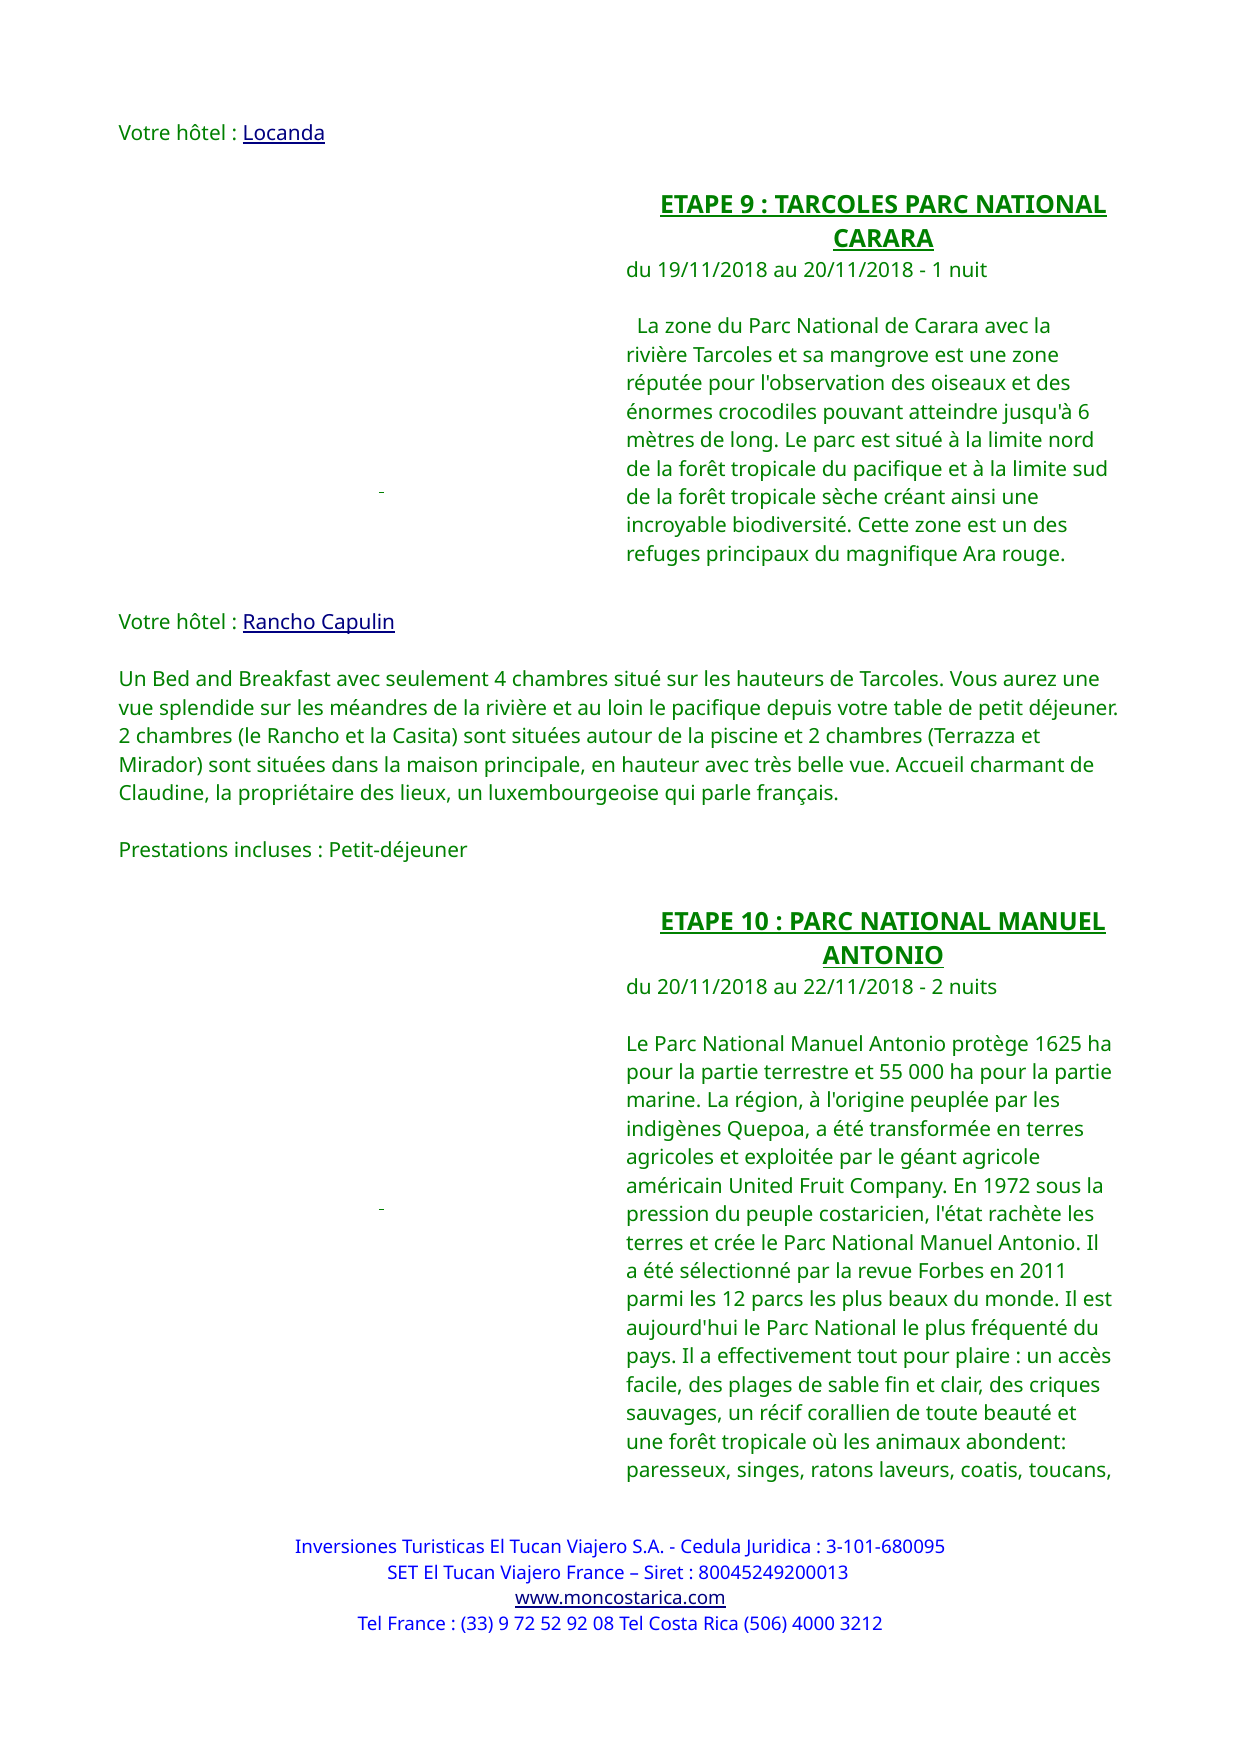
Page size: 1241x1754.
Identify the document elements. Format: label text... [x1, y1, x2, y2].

table_header ETAPE 9 : TARCOLES PARC NATIONAL CARARA du 19/11/2018 au 20/11/2018 - 1 nuit La zone du Parc National de Carara avec la rivière Tarcoles et sa mangrove est une zone réputée pour l'observation des oiseaux et des énormes crocodiles pouvant atteindre jusqu'à 6 mètres de long. Le parc est situé à la limite nord de la forêt tropicale du pacifique et à la limite sud de la forêt tropicale sèche créant ainsi une incroyable biodiversité. Cette zone est un des refuges principaux du magnifique Ara rouge. [620, 181, 1122, 573]
text Votre hôtel : Rancho Capulin [118, 607, 1122, 636]
text Votre hôtel : Locanda [118, 118, 1122, 147]
table_header ETAPE 10 : PARC NATIONAL MANUEL ANTONIO du 20/11/2018 au 22/11/2018 - 2 nuits Le Parc National Manuel Antonio protège 1625 ha pour la partie terrestre et 55 000 ha pour la partie marine. La région, à l'origine peuplée par les indigènes Quepoa, a été transformée en terres agricoles et exploitée par le géant agricole américain United Fruit Company. En 1972 sous la pression du peuple costaricien, l'état rachète les terres et crée le Parc National Manuel Antonio. Il a été sélectionné par la revue Forbes en 2011 parmi les 12 parcs les plus beaux du monde. Il est aujourd'hui le Parc National le plus fréquenté du pays. Il a effectivement tout pour plaire : un accès facile, des plages de sable fin et clair, des criques sauvages, un récif corallien de toute beauté et une forêt tropicale où les animaux abondent: paresseux, singes, ratons laveurs, coatis, toucans, [620, 898, 1122, 1489]
text Un Bed and Breakfast avec seulement 4 chambres situé sur les hauteurs de Tarcoles. Vous aurez une vue splendide sur les méandres de la rivière et au loin le pacifique depuis votre table de petit déjeuner. 2 chambres (le Rancho et la Casita) sont situées autour de la piscine et 2 chambres (Terrazza et Mirador) sont situées dans la maison principale, en hauteur avec très belle vue. Accueil charmant de Claudine, la propriétaire des lieux, un luxembourgeoise qui parle français. [118, 664, 1122, 807]
table_header [118, 898, 620, 1489]
text Prestations incluses : Petit-déjeuner [118, 835, 1122, 864]
table_header [118, 181, 620, 573]
